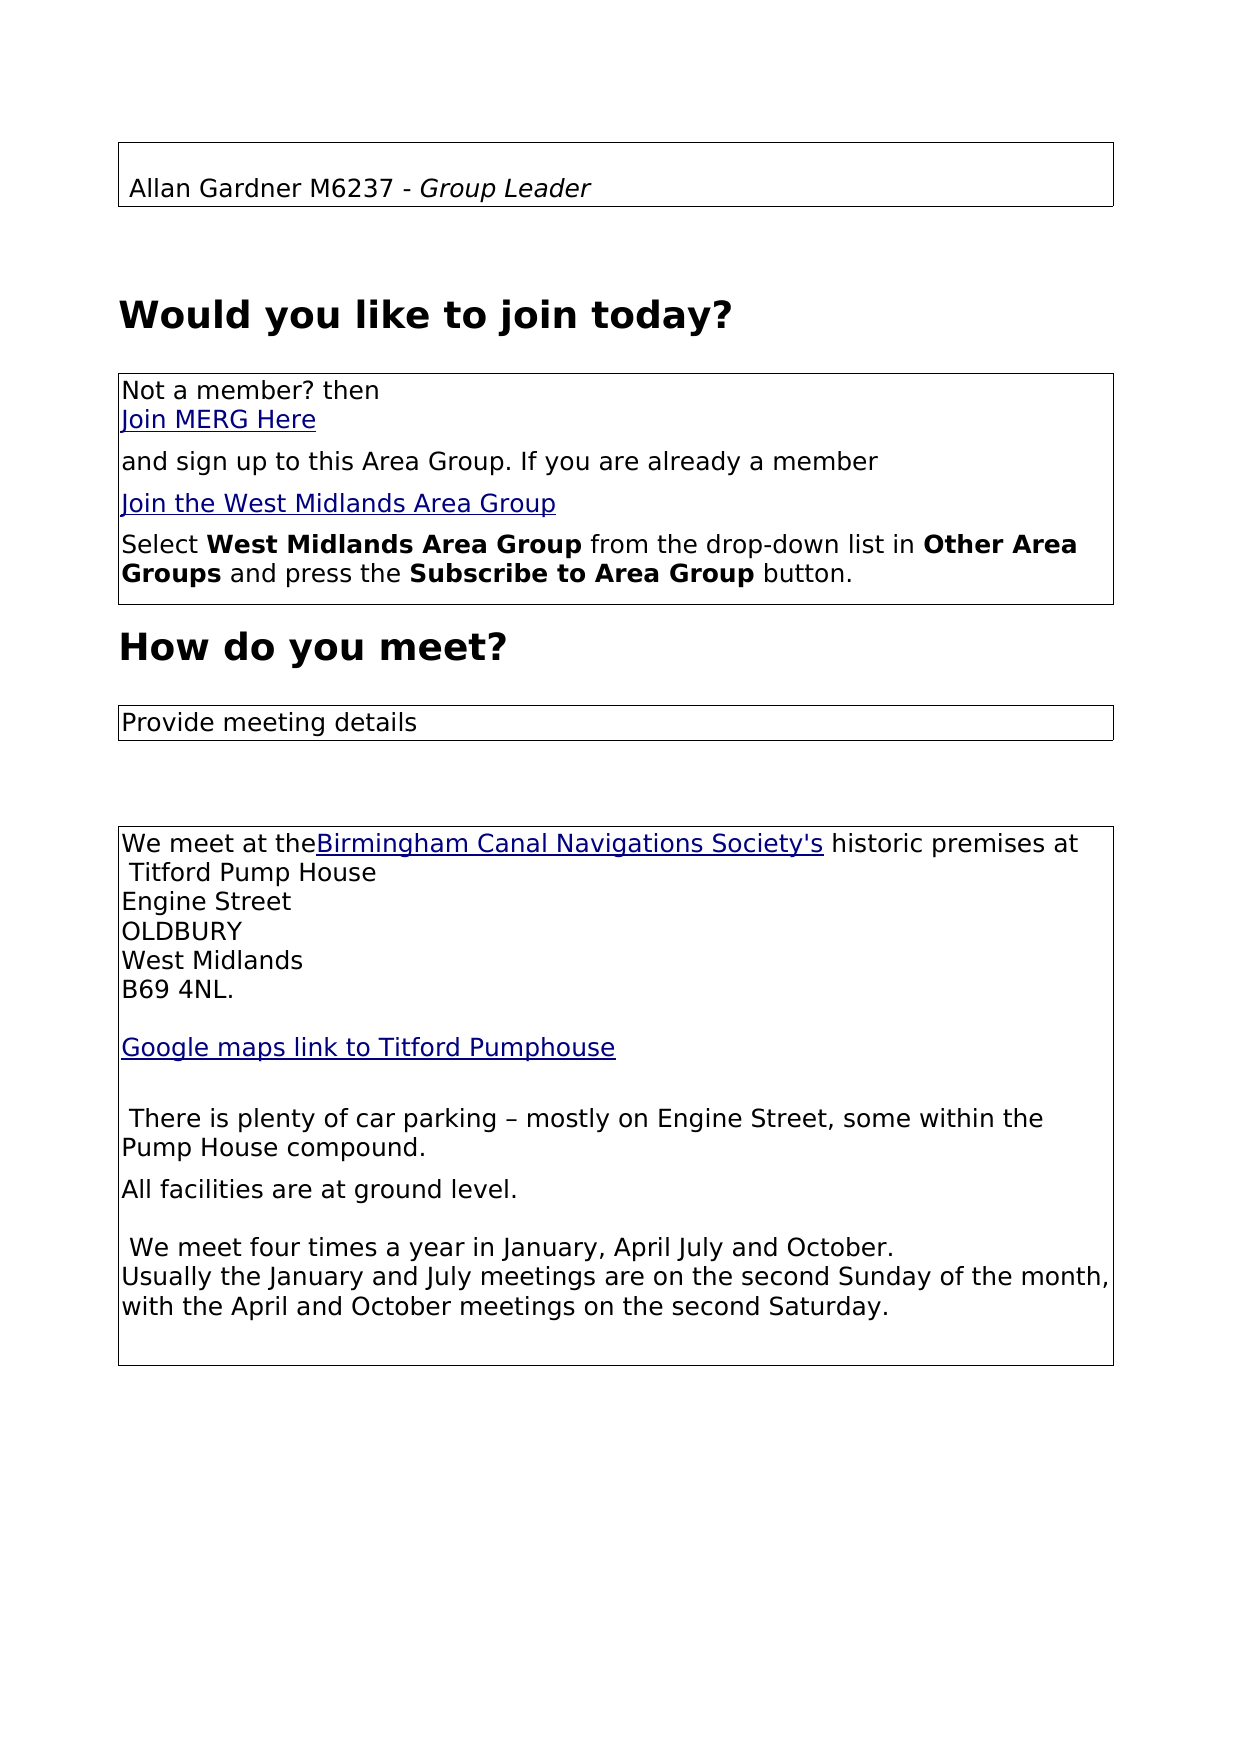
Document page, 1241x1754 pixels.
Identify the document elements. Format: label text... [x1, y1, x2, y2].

table_header We meet at theBirmingham Canal Navigations Society's historic premises at Titford Pump House Engine Street OLDBURY West Midlands B69 4NL. Google maps link to Titford Pumphouse There is plenty of car parking – mostly on Engine Street, some within the Pump House compound. All facilities are at ground level. We meet four times a year in January, April July and October. Usually the January and July meetings are on the second Sunday of the month, with the April and October meetings on the second Saturday. [119, 827, 1113, 1365]
table_header Provide meeting details [119, 706, 1113, 740]
subtitle Would you like to join today? [118, 293, 1122, 337]
subtitle How do you meet? [118, 613, 1122, 669]
table_header Allan Gardner M6237 - Group Leader [119, 143, 1113, 206]
table_header Not a member? then Join MERG Here and sign up to this Area Group. If you are already a member Join the West Midlands Area Group Select West Midlands Area Group from the drop-down list in Other Area Groups and press the Subscribe to Area Group button. [119, 374, 1113, 604]
